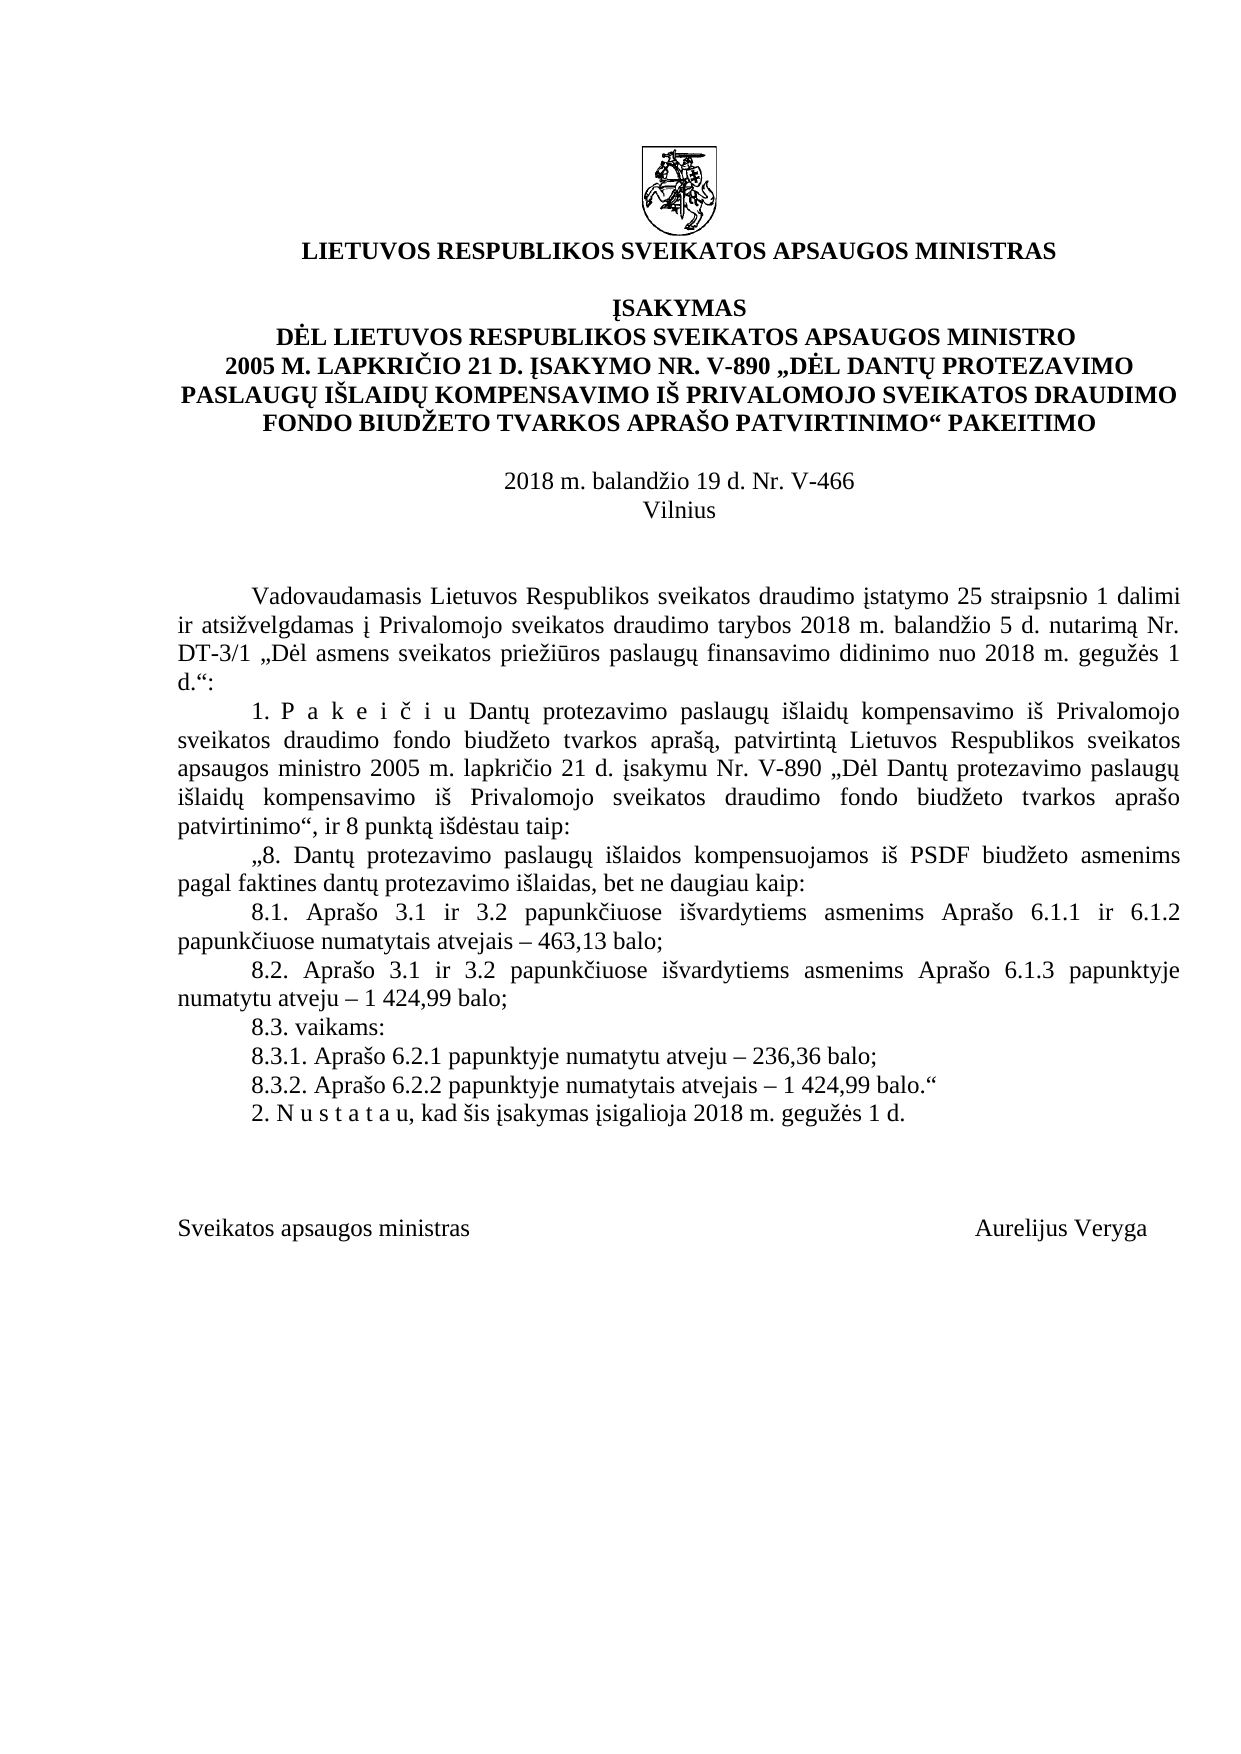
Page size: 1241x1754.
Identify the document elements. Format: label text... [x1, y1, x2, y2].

text 8.3. vaikams: [177, 1012, 1181, 1041]
text 8.1. Aprašo 3.1 ir 3.2 papunkčiuose išvardytiems asmenims Aprašo 6.1.1 ir 6.1.2 papunkčiuose numatytais atvejais – 463,13 balo; [177, 897, 1181, 955]
text 2005 M. LAPKRIČIO 21 D. ĮSAKYMO NR. V-890 „DĖL DANTŲ PROTEZAVIMO PASLAUGŲ IŠLAIDŲ KOMPENSAVIMO IŠ PRIVALOMOJO SVEIKATOS DRAUDIMO FONDO BIUDŽETO TVARKOS APRAŠO PATVIRTINIMO“ PAKEITIMO [177, 351, 1181, 437]
text 8.3.1. Aprašo 6.2.1 papunktyje numatytu atveju – 236,36 balo; [177, 1041, 1181, 1070]
text Vadovaudamasis Lietuvos Respublikos sveikatos draudimo įstatymo 25 straipsnio 1 dalimi ir atsižvelgdamas į Privalomojo sveikatos draudimo tarybos 2018 m. balandžio 5 d. nutarimą Nr. DT-3/1 „Dėl asmens sveikatos priežiūros paslaugų finansavimo didinimo nuo 2018 m. gegužės 1 d.“: [177, 581, 1181, 696]
text 8.2. Aprašo 3.1 ir 3.2 papunkčiuose išvardytiems asmenims Aprašo 6.1.3 papunktyje numatytu atveju – 1 424,99 balo; [177, 955, 1181, 1012]
text Sveikatos apsaugos ministras Aurelijus Veryga [177, 1213, 1181, 1242]
text Vilnius [177, 495, 1181, 523]
text 8.3.2. Aprašo 6.2.2 papunktyje numatytais atvejais – 1 424,99 balo.“ [177, 1070, 1181, 1098]
text DĖL LIETUVOS RESPUBLIKOS SVEIKATOS APSAUGOS MINISTRO [177, 322, 1181, 351]
text „8. Dantų protezavimo paslaugų išlaidos kompensuojamos iš PSDF biudžeto asmenims pagal faktines dantų protezavimo išlaidas, bet ne daugiau kaip: [177, 840, 1181, 897]
text 1. P a k e i č i u Dantų protezavimo paslaugų išlaidų kompensavimo iš Privalomojo sveikatos draudimo fondo biudžeto tvarkos aprašą, patvirtintą Lietuvos Respublikos sveikatos apsaugos ministro 2005 m. lapkričio 21 d. įsakymu Nr. V-890 „Dėl Dantų protezavimo paslaugų išlaidų kompensavimo iš Privalomojo sveikatos draudimo fondo biudžeto tvarkos aprašo patvirtinimo“, ir 8 punktą išdėstau taip: [177, 696, 1181, 840]
text 2018 m. balandžio 19 d. Nr. V-466 [177, 466, 1181, 495]
text 2. N u s t a t a u, kad šis įsakymas įsigalioja 2018 m. gegužės 1 d. [207, 1098, 1181, 1127]
text LIETUVOS RESPUBLIKOS SVEIKATOS APSAUGOS MINISTRAS [177, 236, 1181, 265]
text ĮSAKYMAS [177, 293, 1181, 322]
